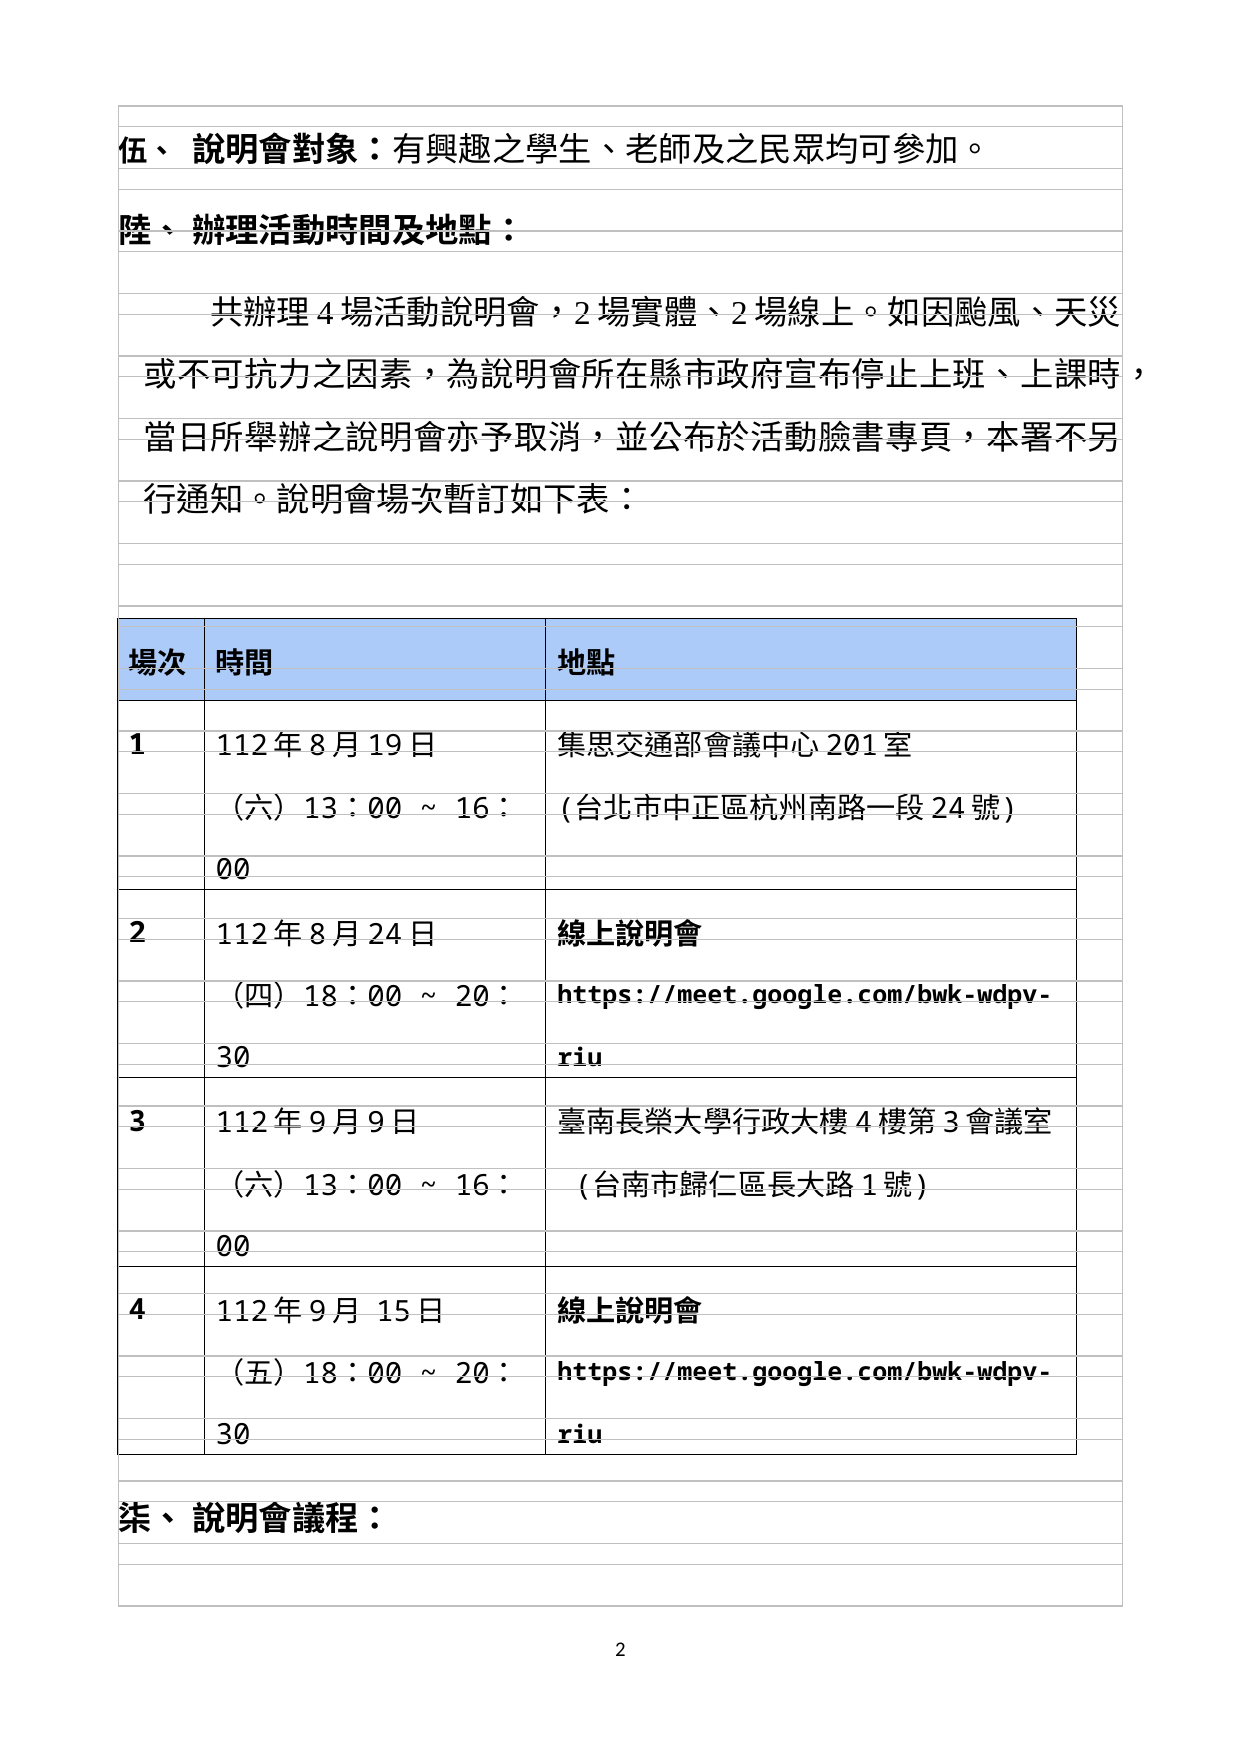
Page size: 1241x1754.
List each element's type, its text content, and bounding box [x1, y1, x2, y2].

table_cell 112年8月19日（六）13：00 ~ 16：00 [205, 877, 545, 889]
table_cell 112年8月19日（六）13：00 ~ 16：00 [205, 701, 545, 730]
table_cell 3 [119, 1232, 204, 1251]
table_cell 112年9月9日（六）13：00 ~ 16：00 [205, 1252, 545, 1266]
table_cell 4 [119, 1440, 204, 1454]
list 辦理活動時間及地點： [119, 232, 1122, 249]
table_cell 112年8月19日（六）13：00 ~ 16：00 [205, 752, 545, 793]
table_cell 線上說明會 https://meet.google.com/bwk-wdpv-riu [546, 1044, 1076, 1064]
list 辦理活動時間及地點： [119, 190, 1122, 230]
table_cell 112年8月24日（四）18：00 ~ 20：30 [277, 982, 545, 1001]
table_cell 線上說明會 https://meet.google.com/bwk-wdpv-riu [546, 1002, 1076, 1043]
table_cell 臺南長榮大學行政大樓4樓第3會議室 (台南市歸仁區長大路1號) [546, 1169, 1076, 1189]
table_cell 線上說明會 https://meet.google.com/bwk-wdpv-riu [546, 1267, 1076, 1293]
table_cell 112年8月19日（六）13：00 ~ 16：00 [432, 732, 545, 751]
text 共辦理4場活動說明會，2場實體、2場線上。如因颱風、天災或不可抗力之因素，為說明會所在縣市政府宣布停止上班、上課時，當日所舉辦之說明會亦予取消，並公布於活動臉書專頁，本署不另行通知。說明會場次暫訂如下表： [143, 357, 1122, 376]
table_cell 臺南長榮大學行政大樓4樓第3會議室 (台南市歸仁區長大路1號) [546, 1232, 1076, 1251]
text 共辦理4場活動說明會，2場實體、2場線上。如因颱風、天災或不可抗力之因素，為說明會所在縣市政府宣布停止上班、上課時，當日所舉辦之說明會亦予取消，並公布於活動臉書專頁，本署不另行通知。說明會場次暫訂如下表： [143, 315, 1122, 355]
list 說明會議程： [119, 1502, 1122, 1537]
table_header 場次 [119, 627, 204, 668]
table_header 場次 [119, 619, 204, 626]
table_cell 集思交通部會議中心201室 (台北市中正區杭州南路一段24號) [546, 815, 1076, 855]
table_cell 2 [119, 1044, 204, 1064]
table_cell 112年8月24日（四）18：00 ~ 20：30 [282, 919, 545, 939]
table_cell 集思交通部會議中心201室 (台北市中正區杭州南路一段24號) [546, 701, 1076, 730]
table_cell 112年9月 15日（五）18：00 ~ 20：30 [205, 1440, 545, 1454]
table_cell 集思交通部會議中心201室 (台北市中正區杭州南路一段24號) [573, 732, 667, 751]
table_cell 1 [119, 857, 204, 876]
text 共辦理4場活動說明會，2場實體、2場線上。如因颱風、天災或不可抗力之因素，為說明會所在縣市政府宣布停止上班、上課時，當日所舉辦之說明會亦予取消，並公布於活動臉書專頁，本署不另行通知。說明會場次暫訂如下表： [143, 419, 1122, 439]
table_cell 1 [119, 752, 204, 793]
table_cell 集思交通部會議中心201室 (台北市中正區杭州南路一段24號) [856, 794, 903, 814]
table_cell 2 [119, 940, 204, 980]
table_header 時間 [205, 627, 545, 668]
table_cell 1 [119, 794, 204, 814]
table_cell 2 [119, 982, 204, 1001]
table_header 地點 [546, 619, 1076, 626]
table_cell 112年9月 15日（五）18：00 ~ 20：30 [205, 1315, 545, 1355]
table_header 場次 [119, 669, 204, 689]
table_cell 2 [119, 1065, 204, 1077]
table_cell 集思交通部會議中心201室 (台北市中正區杭州南路一段24號) [546, 857, 1076, 876]
table_cell 112年8月19日（六）13：00 ~ 16：00 [205, 857, 545, 876]
table_cell 臺南長榮大學行政大樓4樓第3會議室 (台南市歸仁區長大路1號) [602, 1107, 824, 1126]
table_cell 集思交通部會議中心201室 (台北市中正區杭州南路一段24號) [546, 794, 612, 814]
table_cell 3 [119, 1127, 204, 1168]
text 共辦理4場活動說明會，2場實體、2場線上。如因颱風、天災或不可抗力之因素，為說明會所在縣市政府宣布停止上班、上課時，當日所舉辦之說明會亦予取消，並公布於活動臉書專頁，本署不另行通知。說明會場次暫訂如下表： [143, 502, 1122, 518]
list [119, 1474, 1122, 1480]
table_cell 4 [119, 1357, 204, 1376]
table_cell 2 [119, 890, 204, 918]
list [119, 107, 1122, 126]
table_cell 112年9月9日（六）13：00 ~ 16：00 [205, 1190, 545, 1230]
table_cell 線上說明會 https://meet.google.com/bwk-wdpv-riu [546, 1419, 1076, 1439]
text 共辦理4場活動說明會，2場實體、2場線上。如因颱風、天災或不可抗力之因素，為說明會所在縣市政府宣布停止上班、上課時，當日所舉辦之說明會亦予取消，並公布於活動臉書專頁，本署不另行通知。說明會場次暫訂如下表： [143, 377, 1122, 418]
table_cell 112年9月9日（六）13：00 ~ 16：00 [205, 1127, 545, 1168]
table_cell 112年9月9日（六）13：00 ~ 16：00 [205, 1232, 545, 1251]
table_cell 集思交通部會議中心201室 (台北市中正區杭州南路一段24號) [546, 877, 1076, 889]
table_cell 4 [119, 1267, 204, 1293]
table_cell 112年8月19日（六）13：00 ~ 16：00 [205, 794, 240, 814]
table_cell 112年8月24日（四）18：00 ~ 20：30 [205, 1065, 545, 1077]
table_cell 集思交通部會議中心201室 (台北市中正區杭州南路一段24號) [697, 732, 774, 751]
table_cell 3 [119, 1107, 204, 1126]
table_cell 4 [119, 1419, 204, 1439]
table_cell 臺南長榮大學行政大樓4樓第3會議室 (台南市歸仁區長大路1號) [546, 1078, 1076, 1105]
table_cell 集思交通部會議中心201室 (台北市中正區杭州南路一段24號) [546, 752, 1076, 793]
table_cell 112年8月24日（四）18：00 ~ 20：30 [205, 982, 240, 1001]
table_cell 1 [119, 701, 204, 730]
text 共辦理4場活動說明會，2場實體、2場線上。如因颱風、天災或不可抗力之因素，為說明會所在縣市政府宣布停止上班、上課時，當日所舉辦之說明會亦予取消，並公布於活動臉書專頁，本署不另行通知。說明會場次暫訂如下表： [143, 294, 1122, 314]
table_cell 2 [119, 1002, 204, 1043]
text 共辦理4場活動說明會，2場實體、2場線上。如因颱風、天災或不可抗力之因素，為說明會所在縣市政府宣布停止上班、上課時，當日所舉辦之說明會亦予取消，並公布於活動臉書專頁，本署不另行通知。說明會場次暫訂如下表： [143, 268, 1122, 293]
table_cell 112年8月24日（四）18：00 ~ 20：30 [205, 890, 545, 918]
table_cell 臺南長榮大學行政大樓4樓第3會議室 (台南市歸仁區長大路1號) [837, 1107, 883, 1126]
table_cell 112年9月 15日（五）18：00 ~ 20：30 [205, 1294, 545, 1314]
table_cell 線上說明會 https://meet.google.com/bwk-wdpv-riu [577, 919, 639, 939]
table_cell 112年8月19日（六）13：00 ~ 16：00 [356, 732, 413, 751]
table_cell 集思交通部會議中心201室 (台北市中正區杭州南路一段24號) [777, 732, 1076, 751]
table_cell 臺南長榮大學行政大樓4樓第3會議室 (台南市歸仁區長大路1號) [546, 1107, 599, 1126]
table_cell 112年8月24日（四）18：00 ~ 20：30 [237, 982, 280, 1001]
table_header 時間 [205, 669, 545, 689]
table_cell 4 [119, 1377, 204, 1418]
table_cell 集思交通部會議中心201室 (台北市中正區杭州南路一段24號) [985, 794, 1076, 814]
table_cell 112年9月9日（六）13：00 ~ 16：00 [205, 1107, 288, 1126]
table_cell 112年8月19日（六）13：00 ~ 16：00 [277, 794, 545, 814]
table_cell 3 [119, 1252, 204, 1266]
table_cell 線上說明會 https://meet.google.com/bwk-wdpv-riu [638, 919, 1076, 939]
table_cell 1 [119, 877, 204, 889]
table_cell 線上說明會 https://meet.google.com/bwk-wdpv-riu [546, 1440, 1076, 1454]
table_cell 線上說明會 https://meet.google.com/bwk-wdpv-riu [546, 1315, 1076, 1355]
table_cell 線上說明會 https://meet.google.com/bwk-wdpv-riu [546, 1357, 1076, 1376]
table_cell 3 [119, 1169, 204, 1189]
table_cell 集思交通部會議中心201室 (台北市中正區杭州南路一段24號) [901, 794, 990, 814]
table_cell 112年9月9日（六）13：00 ~ 16：00 [282, 1107, 545, 1126]
table_cell 線上說明會 https://meet.google.com/bwk-wdpv-riu [546, 1377, 1076, 1418]
table_header 時間 [205, 619, 545, 626]
table_cell 112年8月19日（六）13：00 ~ 16：00 [205, 732, 288, 751]
table_cell 線上說明會 https://meet.google.com/bwk-wdpv-riu [546, 982, 1076, 1001]
table_cell 112年8月24日（四）18：00 ~ 20：30 [205, 1002, 545, 1043]
table_cell 1 [119, 815, 204, 855]
table_cell 112年9月9日（六）13：00 ~ 16：00 [205, 1078, 545, 1105]
table_cell 3 [119, 1078, 204, 1105]
table_header 地點 [546, 669, 1076, 689]
table_header 地點 [546, 690, 1076, 700]
table_cell 4 [119, 1294, 204, 1314]
table_cell 112年8月19日（六）13：00 ~ 16：00 [237, 794, 280, 814]
table_cell 臺南長榮大學行政大樓4樓第3會議室 (台南市歸仁區長大路1號) [896, 1107, 1076, 1126]
table_cell 3 [119, 1190, 204, 1230]
table_header 場次 [119, 690, 204, 700]
table_cell 集思交通部會議中心201室 (台北市中正區杭州南路一段24號) [678, 794, 755, 814]
table_cell 112年9月 15日（五）18：00 ~ 20：30 [205, 1377, 545, 1418]
table_cell 112年9月 15日（五）18：00 ~ 20：30 [205, 1419, 545, 1439]
table_cell 112年9月9日（六）13：00 ~ 16：00 [205, 1169, 545, 1189]
table_cell 線上說明會 https://meet.google.com/bwk-wdpv-riu [546, 1294, 1076, 1314]
table_cell 112年8月24日（四）18：00 ~ 20：30 [205, 1044, 545, 1064]
table_cell 112年8月24日（四）18：00 ~ 20：30 [205, 940, 545, 980]
text 共辦理4場活動說明會，2場實體、2場線上。如因颱風、天災或不可抗力之因素，為說明會所在縣市政府宣布停止上班、上課時，當日所舉辦之說明會亦予取消，並公布於活動臉書專頁，本署不另行通知。說明會場次暫訂如下表： [143, 482, 1122, 501]
table_cell 2 [119, 919, 204, 939]
table_cell 112年8月19日（六）13：00 ~ 16：00 [282, 732, 338, 751]
table_cell 臺南長榮大學行政大樓4樓第3會議室 (台南市歸仁區長大路1號) [546, 1127, 1076, 1168]
list [119, 1482, 1122, 1501]
table_cell 112年9月 15日（五）18：00 ~ 20：30 [205, 1267, 545, 1293]
table_header 時間 [205, 690, 545, 700]
list 說明會對象：有興趣之學生、老師及之民眾均可參加。 [119, 127, 1122, 168]
table_cell 112年8月24日（四）18：00 ~ 20：30 [205, 919, 288, 939]
table_cell 4 [119, 1315, 204, 1355]
table_cell 112年8月19日（六）13：00 ~ 16：00 [205, 815, 545, 855]
table_cell 臺南長榮大學行政大樓4樓第3會議室 (台南市歸仁區長大路1號) [546, 1252, 1076, 1266]
table_header 地點 [546, 627, 1076, 668]
table_cell 線上說明會 https://meet.google.com/bwk-wdpv-riu [546, 890, 1076, 918]
table_cell 1 [119, 732, 204, 751]
table_cell 線上說明會 https://meet.google.com/bwk-wdpv-riu [546, 1065, 1076, 1077]
table_cell 112年9月 15日（五）18：00 ~ 20：30 [205, 1357, 545, 1376]
text 共辦理4場活動說明會，2場實體、2場線上。如因颱風、天災或不可抗力之因素，為說明會所在縣市政府宣布停止上班、上課時，當日所舉辦之說明會亦予取消，並公布於活動臉書專頁，本署不另行通知。說明會場次暫訂如下表： [143, 440, 1122, 480]
table_cell 臺南長榮大學行政大樓4樓第3會議室 (台南市歸仁區長大路1號) [546, 1190, 1076, 1230]
table_cell 線上說明會 https://meet.google.com/bwk-wdpv-riu [546, 940, 1076, 980]
